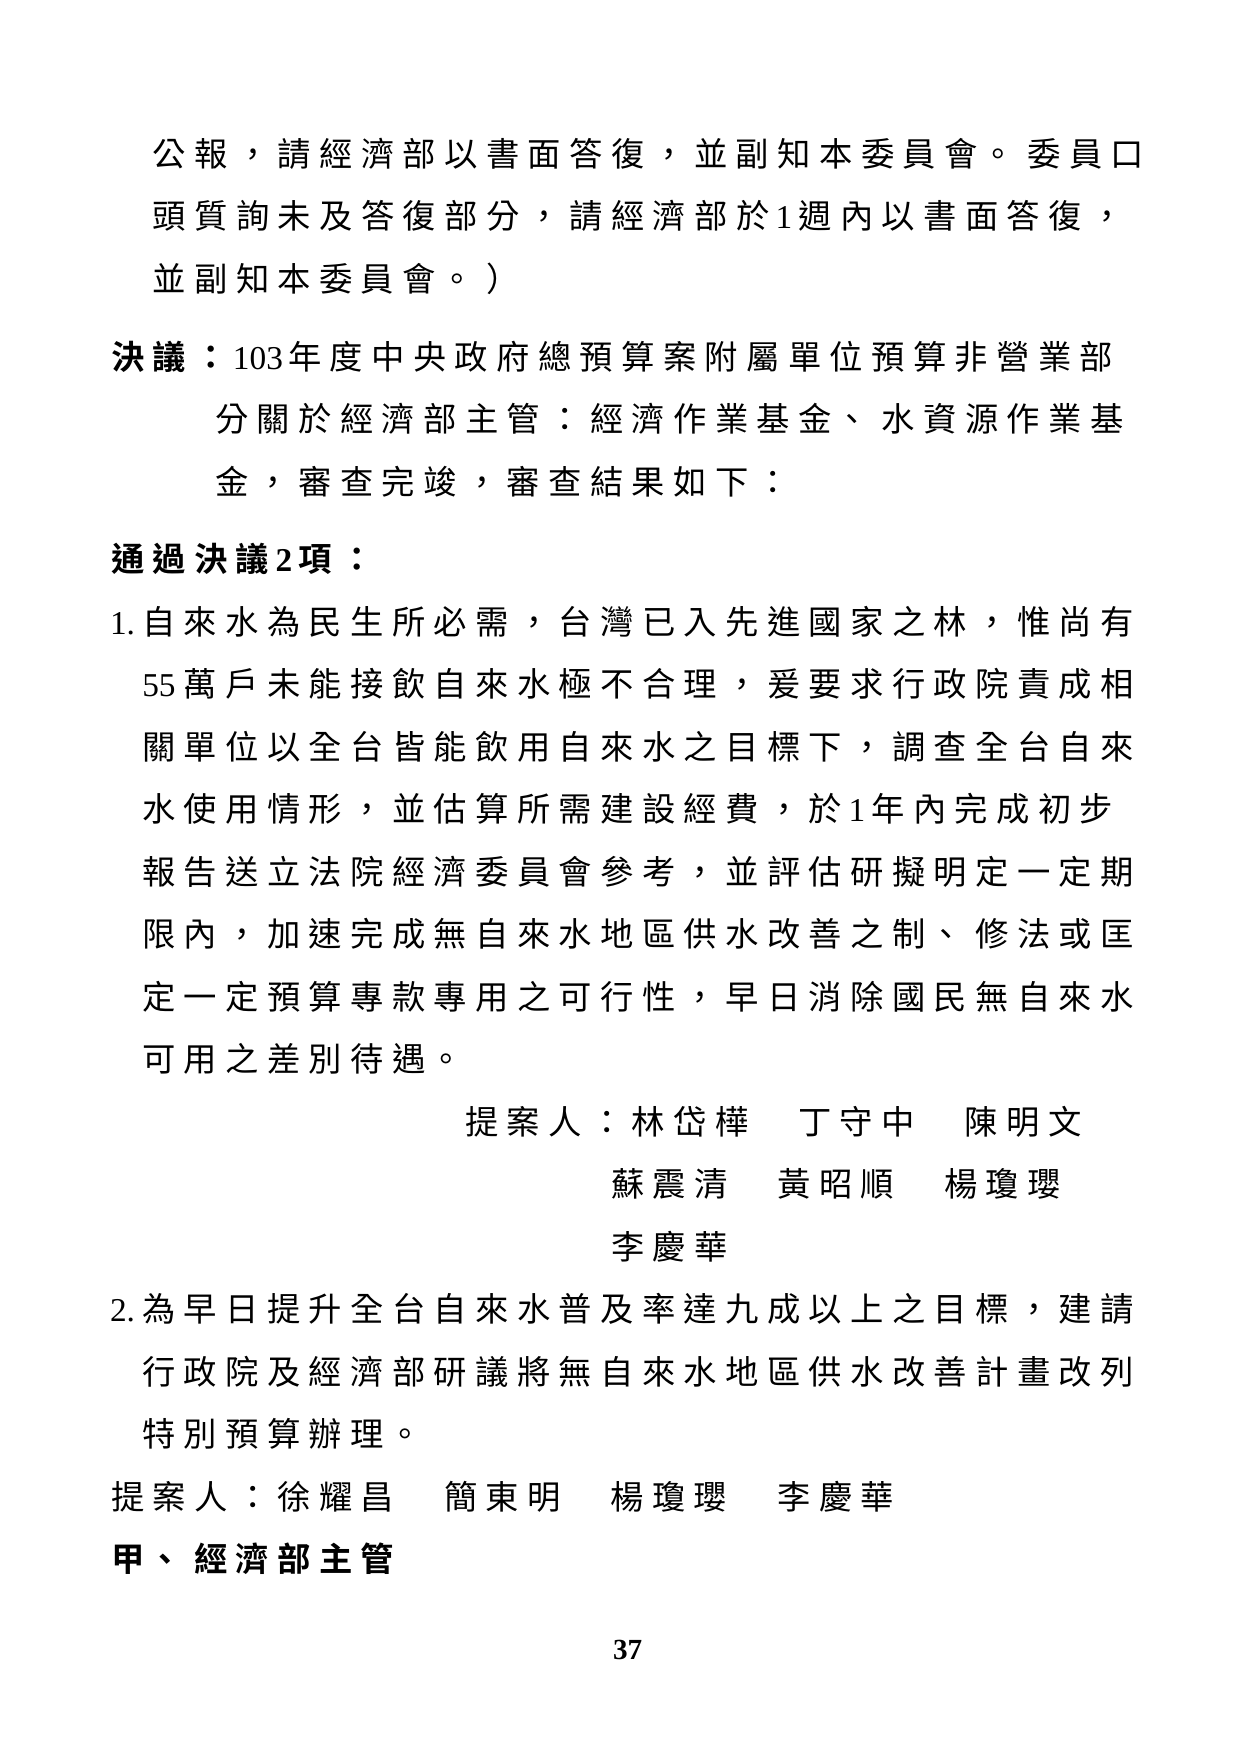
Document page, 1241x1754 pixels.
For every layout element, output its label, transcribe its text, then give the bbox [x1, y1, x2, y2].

text 甲、經濟部主管 [107, 1516, 1148, 1578]
text 2.為早日提升全台自來水普及率達九成以上之目標，建請行政院及經濟部研議將無自來水地區供水改善計畫改列特別預算辦理。 [107, 1266, 1148, 1453]
text 提案人：林岱樺 丁守中 陳明文 蘇震清 黃昭順 楊瓊瓔 李慶華 [453, 1078, 1119, 1266]
text 提案人：徐耀昌 簡東明 楊瓊瓔 李慶華 [107, 1453, 1044, 1516]
text 1.自來水為民生所必需，台灣已入先進國家之林，惟尚有55萬戶未能接飲自來水極不合理，爰要求行政院責成相關單位以全台皆能飲用自來水之目標下，調查全台自來水使用情形，並估算所需建設經費，於1年內完成初步報告送立法院經濟委員會參考，並評估研擬明定一定期限內，加速完成無自來水地區供水改善之制、修法或匡定一定預算專款專用之可行性，早日消除國民無自來水可用之差別待遇。 [107, 578, 1148, 1078]
text 決議：103年度中央政府總預算案附屬單位預算非營業部分關於經濟部主管：經濟作業基金、水資源作業基金，審查完竣，審查結果如下： [107, 313, 1148, 500]
text 公報，請經濟部以書面答復，並副知本委員會。委員口頭質詢未及答復部分，請經濟部於1週內以書面答復，並副知本委員會。） [107, 110, 1148, 298]
text 通過決議2項： [107, 516, 1148, 578]
